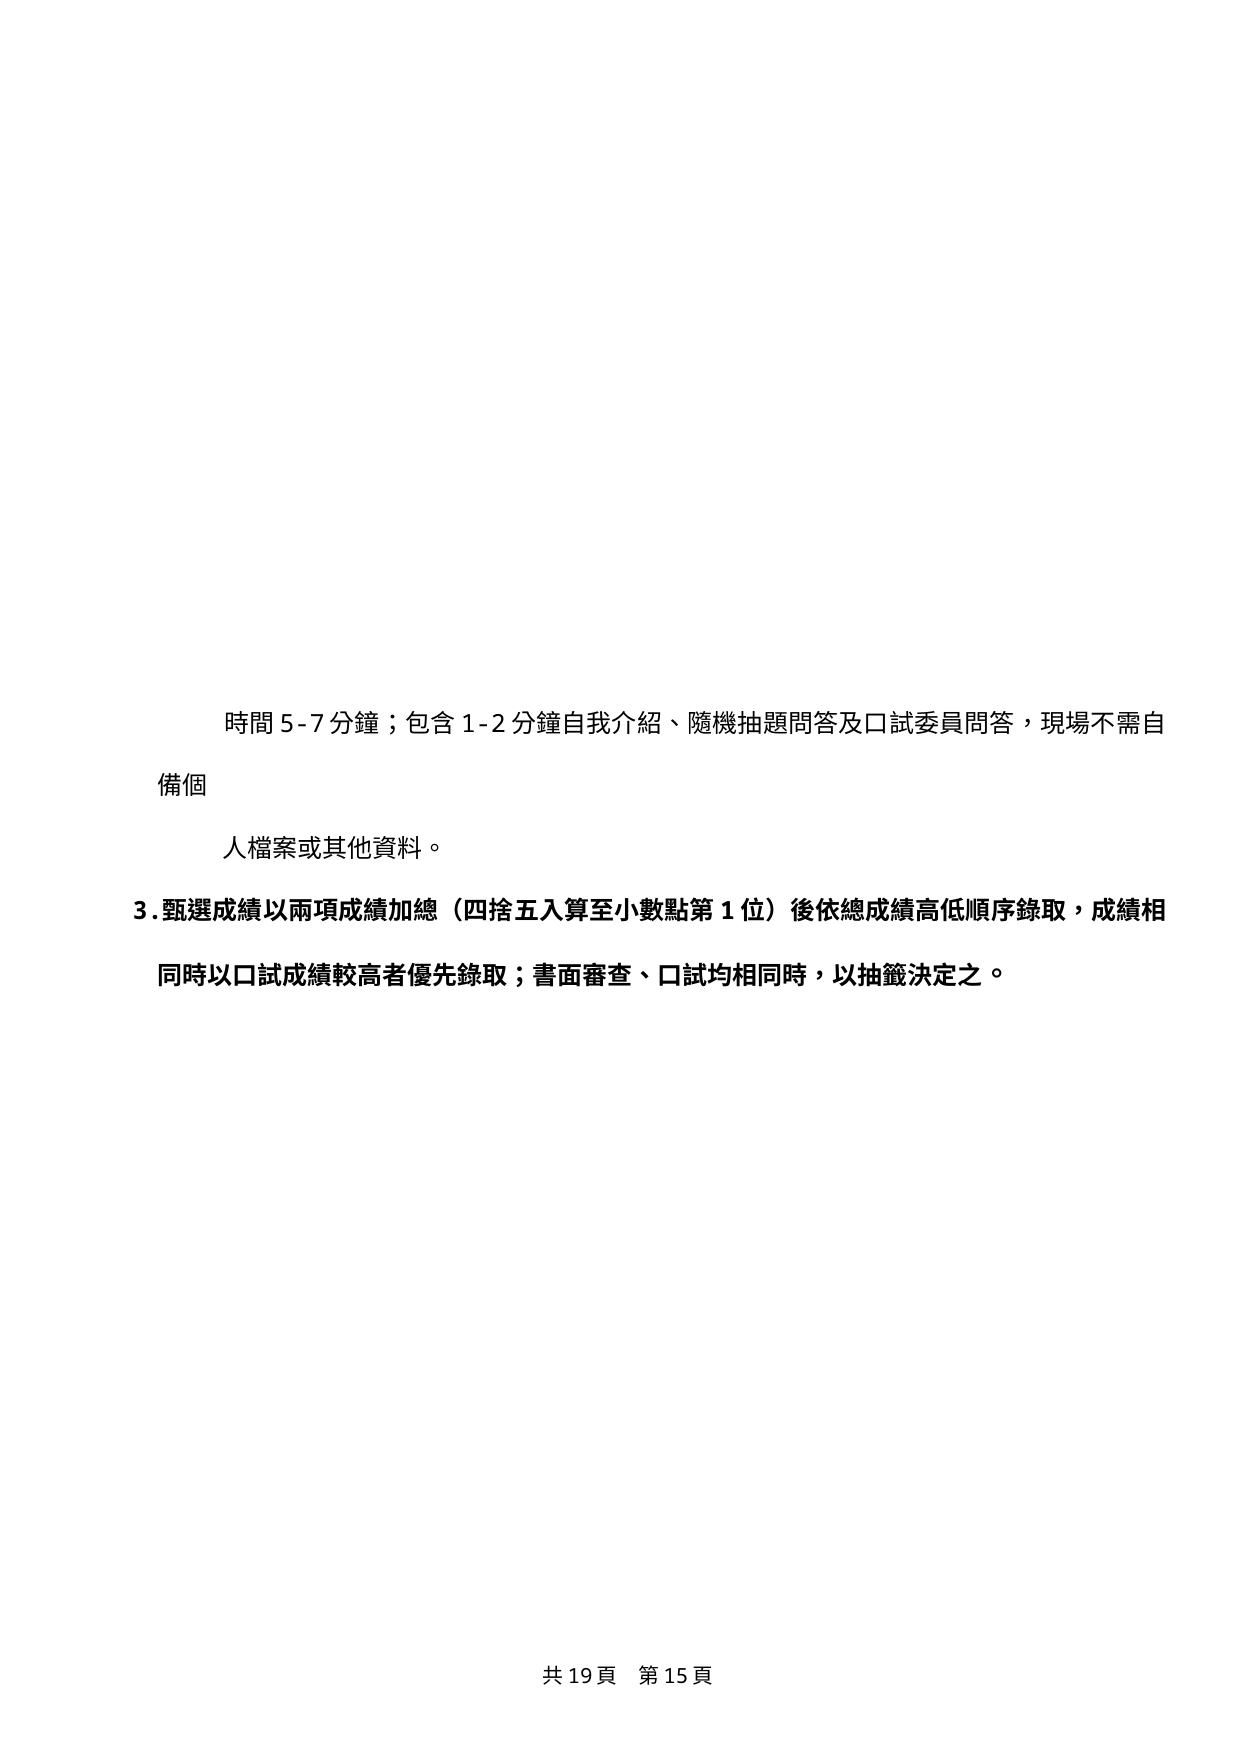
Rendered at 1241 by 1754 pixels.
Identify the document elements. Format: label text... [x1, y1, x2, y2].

text 人檔案或其他資料。 [132, 805, 1167, 867]
text 3.甄選成績以兩項成績加總（四捨五入算至小數點第1位）後依總成績高低順序錄取，成績相同時以口試成績較高者優先錄取；書面審查、口試均相同時，以抽籤決定之。 [132, 867, 1167, 992]
text 時間5-7分鐘；包含1-2分鐘自我介紹、隨機抽題問答及口試委員問答，現場不需自備個 [132, 680, 1167, 805]
